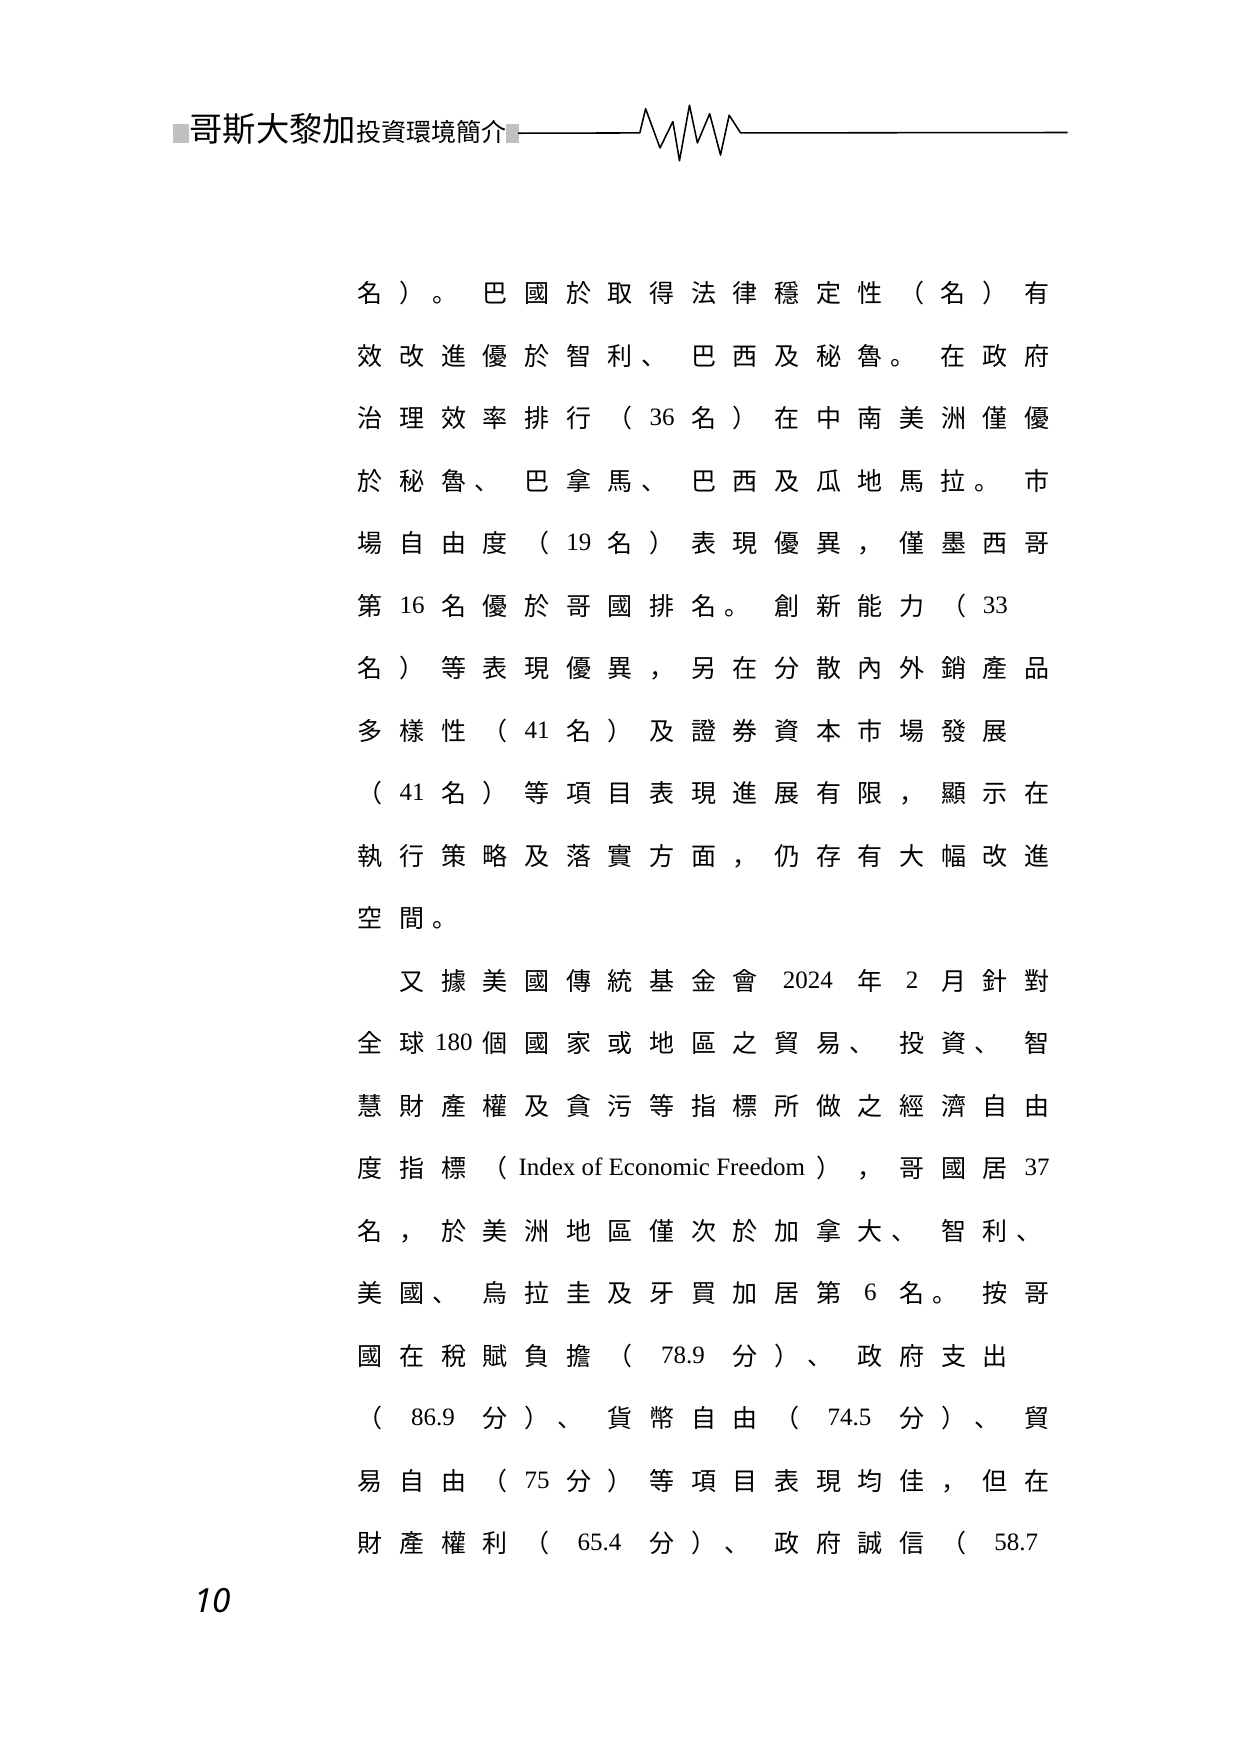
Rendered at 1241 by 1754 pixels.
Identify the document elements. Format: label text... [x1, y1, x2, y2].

text 名）。巴國於取得法律穩定性（名）有效改進優於智利、巴西及秘魯。在政府治理效率排行（36名）在中南美洲僅優於秘魯、巴拿馬、巴西及瓜地馬拉。市場自由度（19名）表現優異，僅墨西哥第16名優於哥國排名。創新能力（33名）等表現優異，另在分散內外銷產品多樣性（41名）及證券資本市場發展（41名）等項目表現進展有限，顯示在執行策略及落實方面，仍存有大幅改進空間。 [330, 250, 1058, 938]
text 又據美國傳統基金會2024年2月針對全球180個國家或地區之貿易、投資、智慧財產權及貪污等指標所做之經濟自由度指標（Index of Economic Freedom），哥國居37名，於美洲地區僅次於加拿大、智利、美國、烏拉圭及牙買加居第6名。按哥國在稅賦負擔（78.9分）、政府支出（86.9分）、貨幣自由（74.5分）、貿易自由（75分）等項目表現均佳，但在財產權利（65.4分）、政府誠信（58.7 [330, 938, 1058, 1563]
